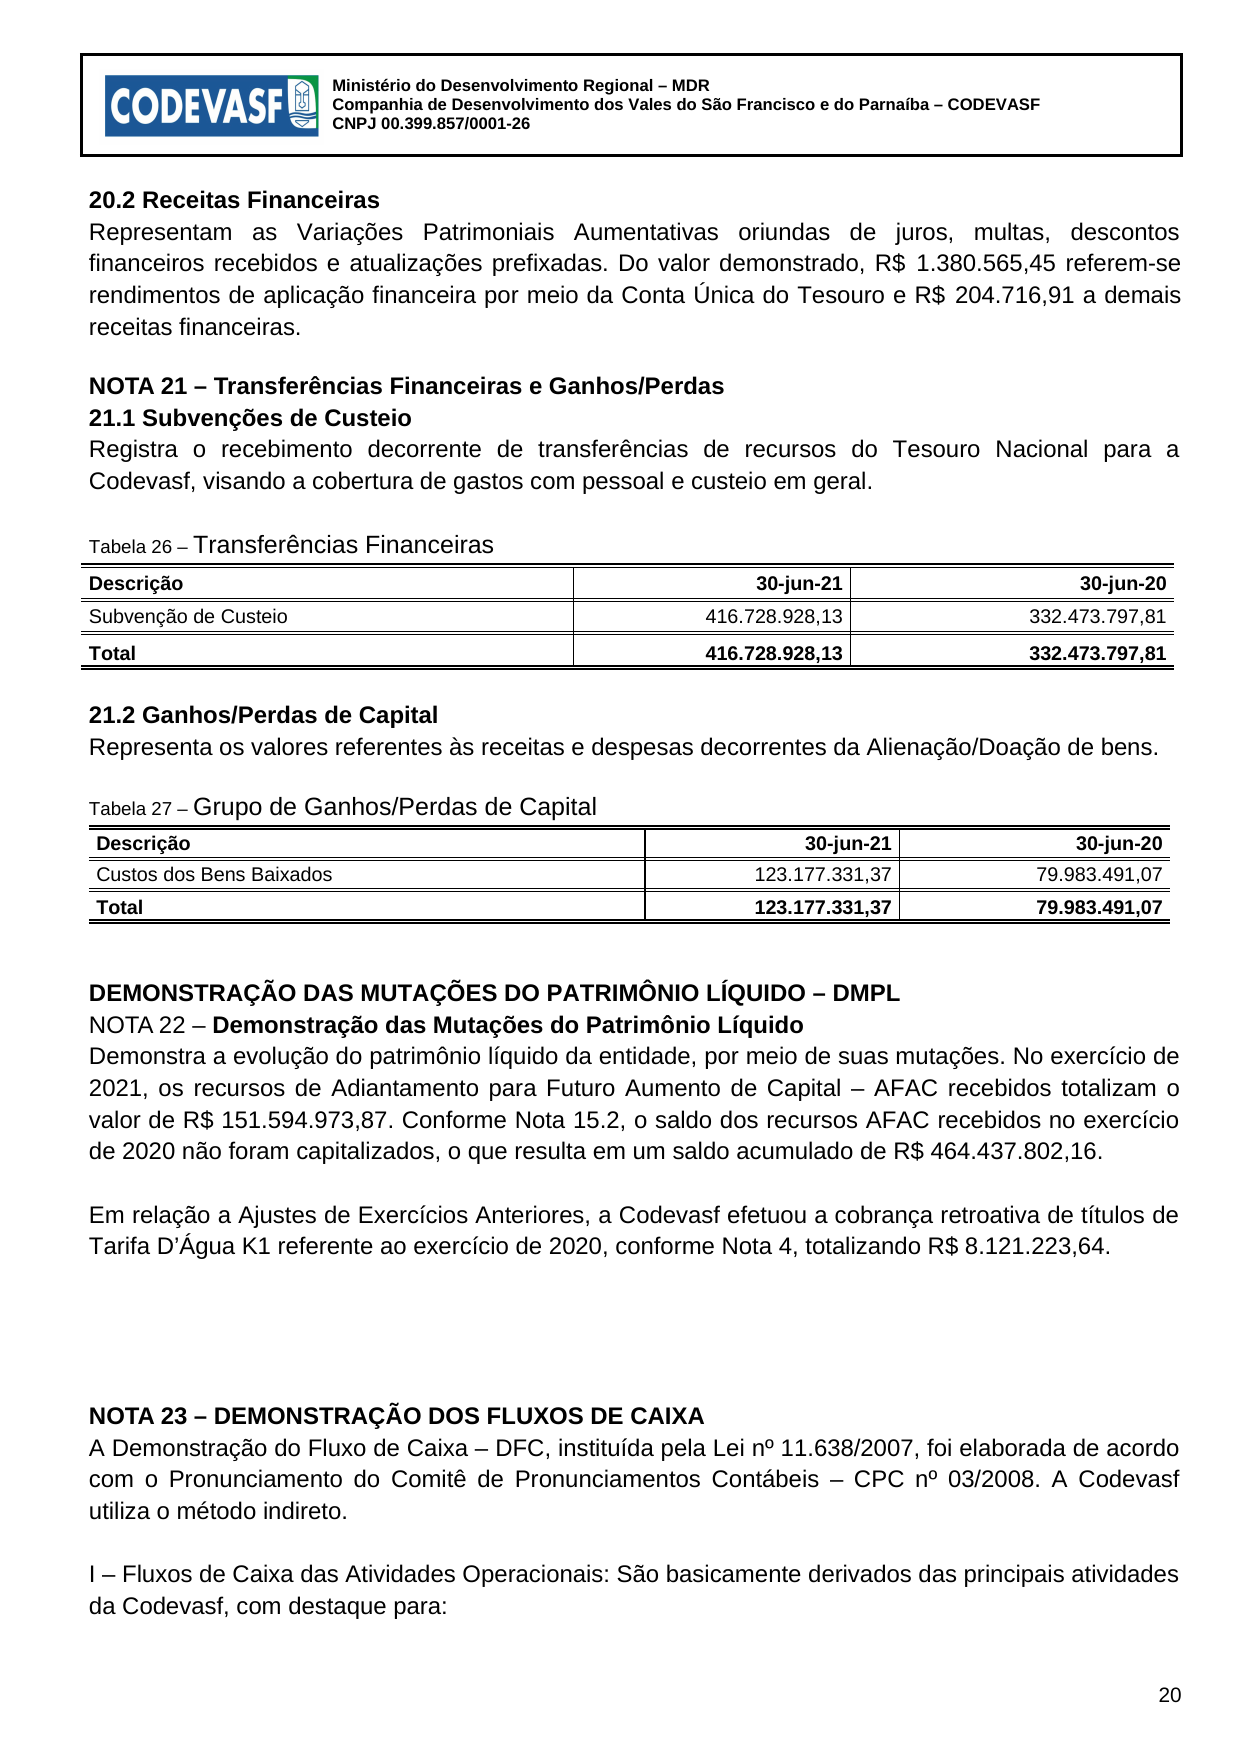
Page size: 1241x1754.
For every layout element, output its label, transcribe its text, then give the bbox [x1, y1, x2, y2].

text Demonstra a evolução do patrimônio líquido da entidade, por meio de suas mutações. No exercício de 2021, os recursos de Adiantamento para Futuro Aumento de Capital – AFAC recebidos totalizam o valor de R$ 151.594.973,87. Conforme Nota 15.2, o saldo dos recursos AFAC recebidos no exercício de 2020 não foram capitalizados, o que resulta em um saldo acumulado de R$ 464.437.802,16. [89, 1042, 1181, 1165]
table_header Descrição [89, 830, 644, 856]
text Representam as Variações Patrimoniais Aumentativas oriundas de juros, multas, descontos financeiros recebidos e atualizações prefixadas. Do valor demonstrado, R$ 1.380.565,45 referem-se rendimentos de aplicação financeira por meio da Conta Única do Tesouro e R$ 204.716,91 a demais receitas financeiras. [89, 218, 1181, 340]
table_cell 79.983.491,07 [900, 861, 1170, 888]
table_cell Custos dos Bens Baixados [89, 861, 644, 888]
text 20.2 Receitas Financeiras [89, 186, 1181, 214]
table_header 30-jun-20 [900, 830, 1170, 856]
table_cell Total [81, 635, 573, 665]
table_cell 123.177.331,37 [646, 861, 899, 888]
text I – Fluxos de Caixa das Atividades Operacionais: São basicamente derivados das principais atividades da Codevasf, com destaque para: [89, 1560, 1181, 1619]
text Tabela 26 – Transferências Financeiras [89, 530, 1181, 559]
table_header 30-jun-20 [851, 568, 1174, 598]
text 21.1 Subvenções de Custeio [89, 404, 1181, 431]
table_cell 416.728.928,13 [574, 602, 850, 631]
text Registra o recebimento decorrente de transferências de recursos do Tesouro Nacional para a Codevasf, visando a cobertura de gastos com pessoal e custeio em geral. [89, 435, 1181, 494]
table_cell 416.728.928,13 [574, 635, 850, 665]
table_header 30-jun-21 [646, 830, 899, 856]
text A Demonstração do Fluxo de Caixa – DFC, instituída pela Lei nº 11.638/2007, foi elaborada de acordo com o Pronunciamento do Comitê de Pronunciamentos Contábeis – CPC nº 03/2008. A Codevasf utiliza o método indireto. [89, 1433, 1181, 1524]
table_cell Total [89, 892, 644, 919]
text Em relação a Ajustes de Exercícios Anteriores, a Codevasf efetuou a cobrança retroativa de títulos de Tarifa D’Água K1 referente ao exercício de 2020, conforme Nota 4, totalizando R$ 8.121.223,64. [89, 1201, 1181, 1260]
text 21.2 Ganhos/Perdas de Capital [89, 701, 1181, 729]
subtitle NOTA 22 – Demonstração das Mutações do Patrimônio Líquido [89, 1011, 1181, 1038]
table_header Descrição [81, 568, 573, 598]
subtitle NOTA 23 – DEMONSTRAÇÃO DOS FLUXOS DE CAIXA [89, 1402, 1181, 1429]
text DEMONSTRAÇÃO DAS MUTAÇÕES DO PATRIMÔNIO LÍQUIDO – DMPL [89, 979, 1181, 1006]
table_cell Subvenção de Custeio [81, 602, 573, 631]
table_cell 332.473.797,81 [851, 602, 1174, 631]
text Representa os valores referentes às receitas e despesas decorrentes da Alienação/Doação de bens. [89, 733, 1181, 761]
table_header 30-jun-21 [574, 568, 850, 598]
subtitle NOTA 21 – Transferências Financeiras e Ganhos/Perdas [89, 372, 1181, 399]
table_cell 332.473.797,81 [851, 635, 1174, 665]
table_cell 79.983.491,07 [900, 892, 1170, 919]
picture [99, 69, 325, 145]
text Tabela 27 – Grupo de Ganhos/Perdas de Capital [89, 792, 1181, 821]
table_cell 123.177.331,37 [646, 892, 899, 919]
